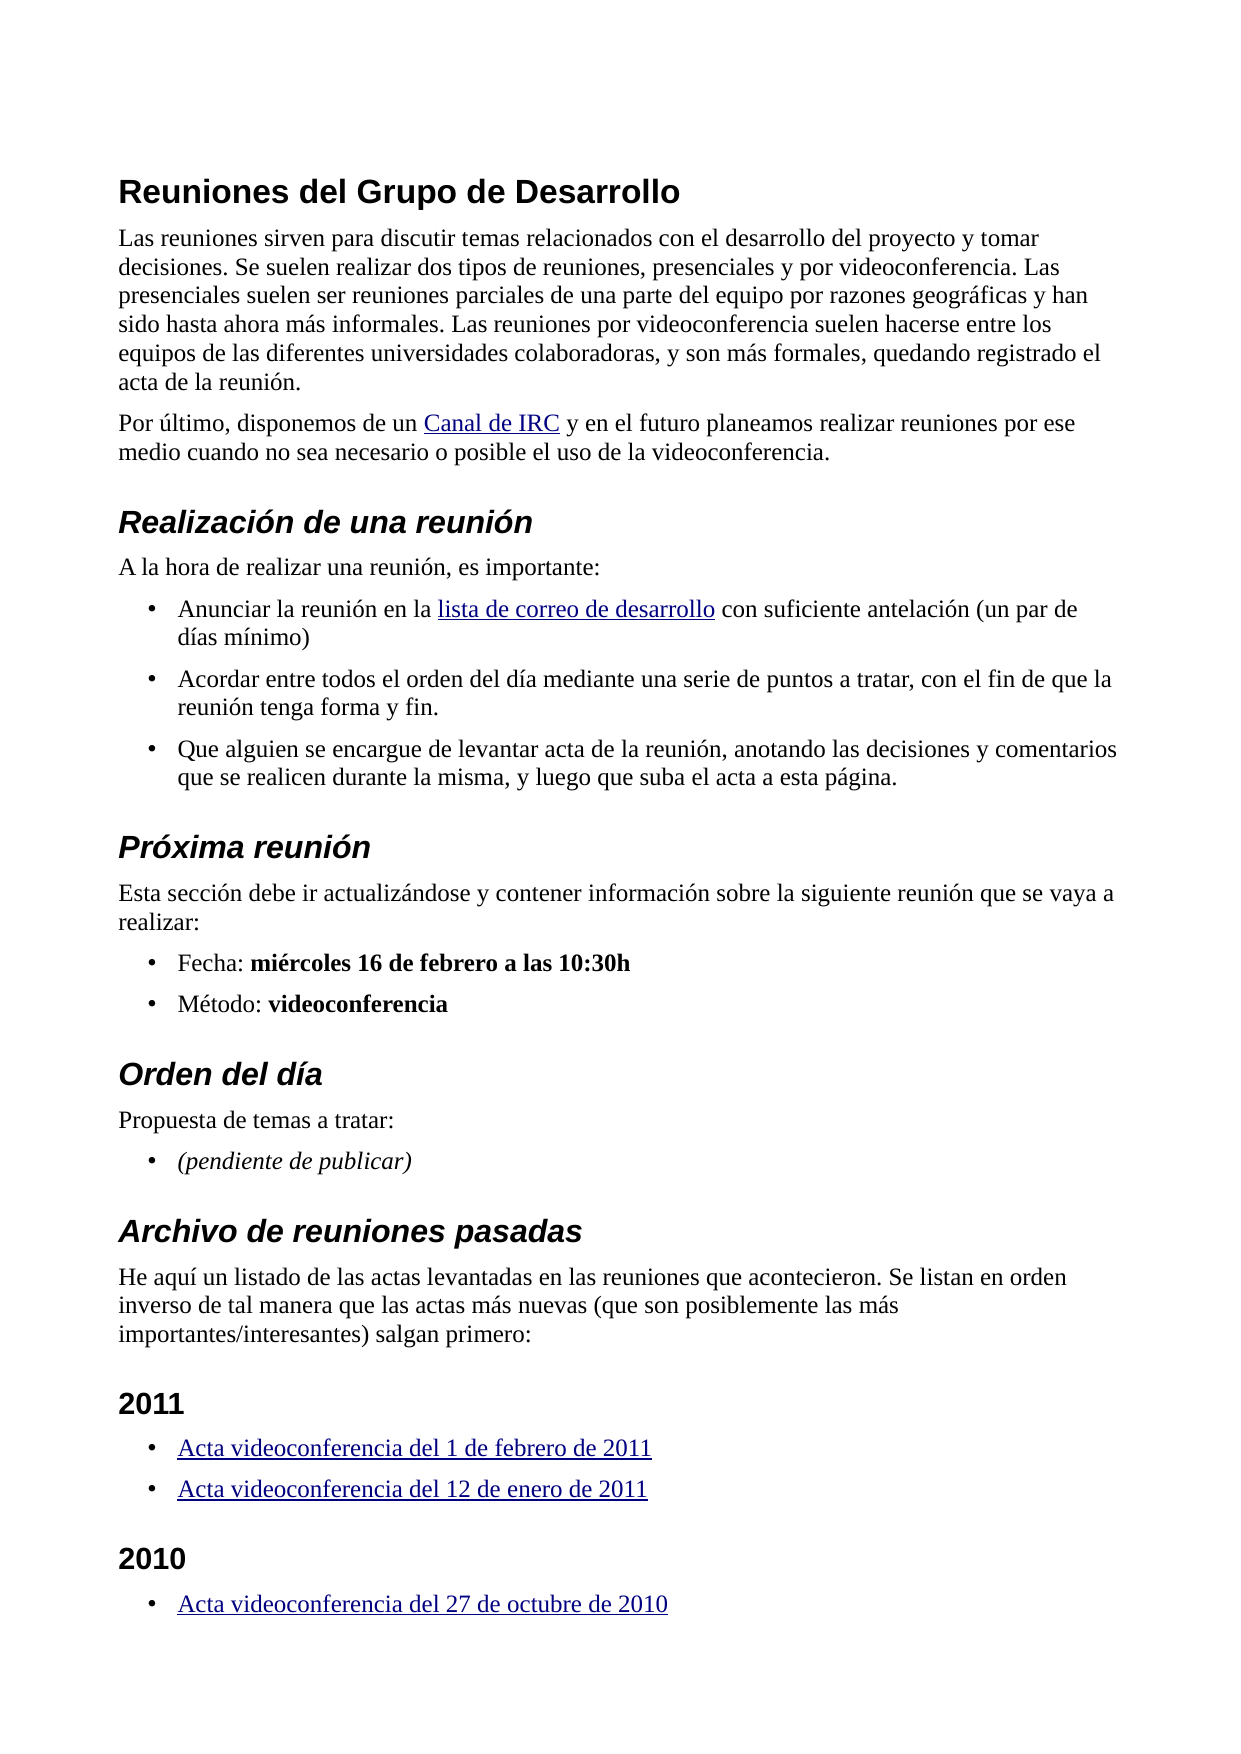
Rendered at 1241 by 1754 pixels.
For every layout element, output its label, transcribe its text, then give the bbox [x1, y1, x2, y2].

list Que alguien se encargue de levantar acta de la reunión, anotando las decisiones y comentarios que se realicen durante la misma, y luego que suba el acta a esta página. [148, 734, 1122, 791]
list Anunciar la reunión en la lista de correo de desarrollo con suficiente antelación (un par de días mínimo) [148, 594, 1122, 651]
list Método: videoconferencia [148, 989, 1122, 1018]
text Por último, disponemos de un Canal de IRC y en el futuro planeamos realizar reuniones por ese medio cuando no sea necesario o posible el uso de la videoconferencia. [118, 408, 1122, 466]
subtitle Reuniones del Grupo de Desarrollo [118, 172, 1122, 211]
list Acta videoconferencia del 12 de enero de 2011 [148, 1474, 1122, 1503]
list (pendiente de publicar) [148, 1146, 1122, 1175]
subtitle Próxima reunión [118, 829, 1122, 866]
text A la hora de realizar una reunión, es importante: [118, 552, 1122, 581]
subtitle 2011 [118, 1386, 1122, 1421]
list Acordar entre todos el orden del día mediante una serie de puntos a tratar, con el fin de que la reunión tenga forma y fin. [148, 664, 1122, 721]
list Acta videoconferencia del 1 de febrero de 2011 [148, 1433, 1122, 1462]
text Las reuniones sirven para discutir temas relacionados con el desarrollo del proyecto y tomar decisiones. Se suelen realizar dos tipos de reuniones, presenciales y por videoconferencia. Las presenciales suelen ser reuniones parciales de una parte del equipo por razones geográficas y han sido hasta ahora más informales. Las reuniones por videoconferencia suelen hacerse entre los equipos de las diferentes universidades colaboradoras, y son más formales, quedando registrado el acta de la reunión. [118, 223, 1122, 396]
subtitle Orden del día [118, 1056, 1122, 1092]
list Acta videoconferencia del 27 de octubre de 2010 [148, 1589, 1122, 1617]
subtitle 2010 [118, 1541, 1122, 1576]
text Esta sección debe ir actualizándose y contener información sobre la siguiente reunión que se vaya a realizar: [118, 878, 1122, 936]
text Propuesta de temas a tratar: [118, 1105, 1122, 1134]
text He aquí un listado de las actas levantadas en las reuniones que acontecieron. Se listan en orden inverso de tal manera que las actas más nuevas (que son posiblemente las más importantes/interesantes) salgan primero: [118, 1262, 1122, 1348]
subtitle Archivo de reuniones pasadas [118, 1212, 1122, 1249]
list Fecha: miércoles 16 de febrero a las 10:30h [148, 948, 1122, 977]
subtitle Realización de una reunión [118, 503, 1122, 540]
